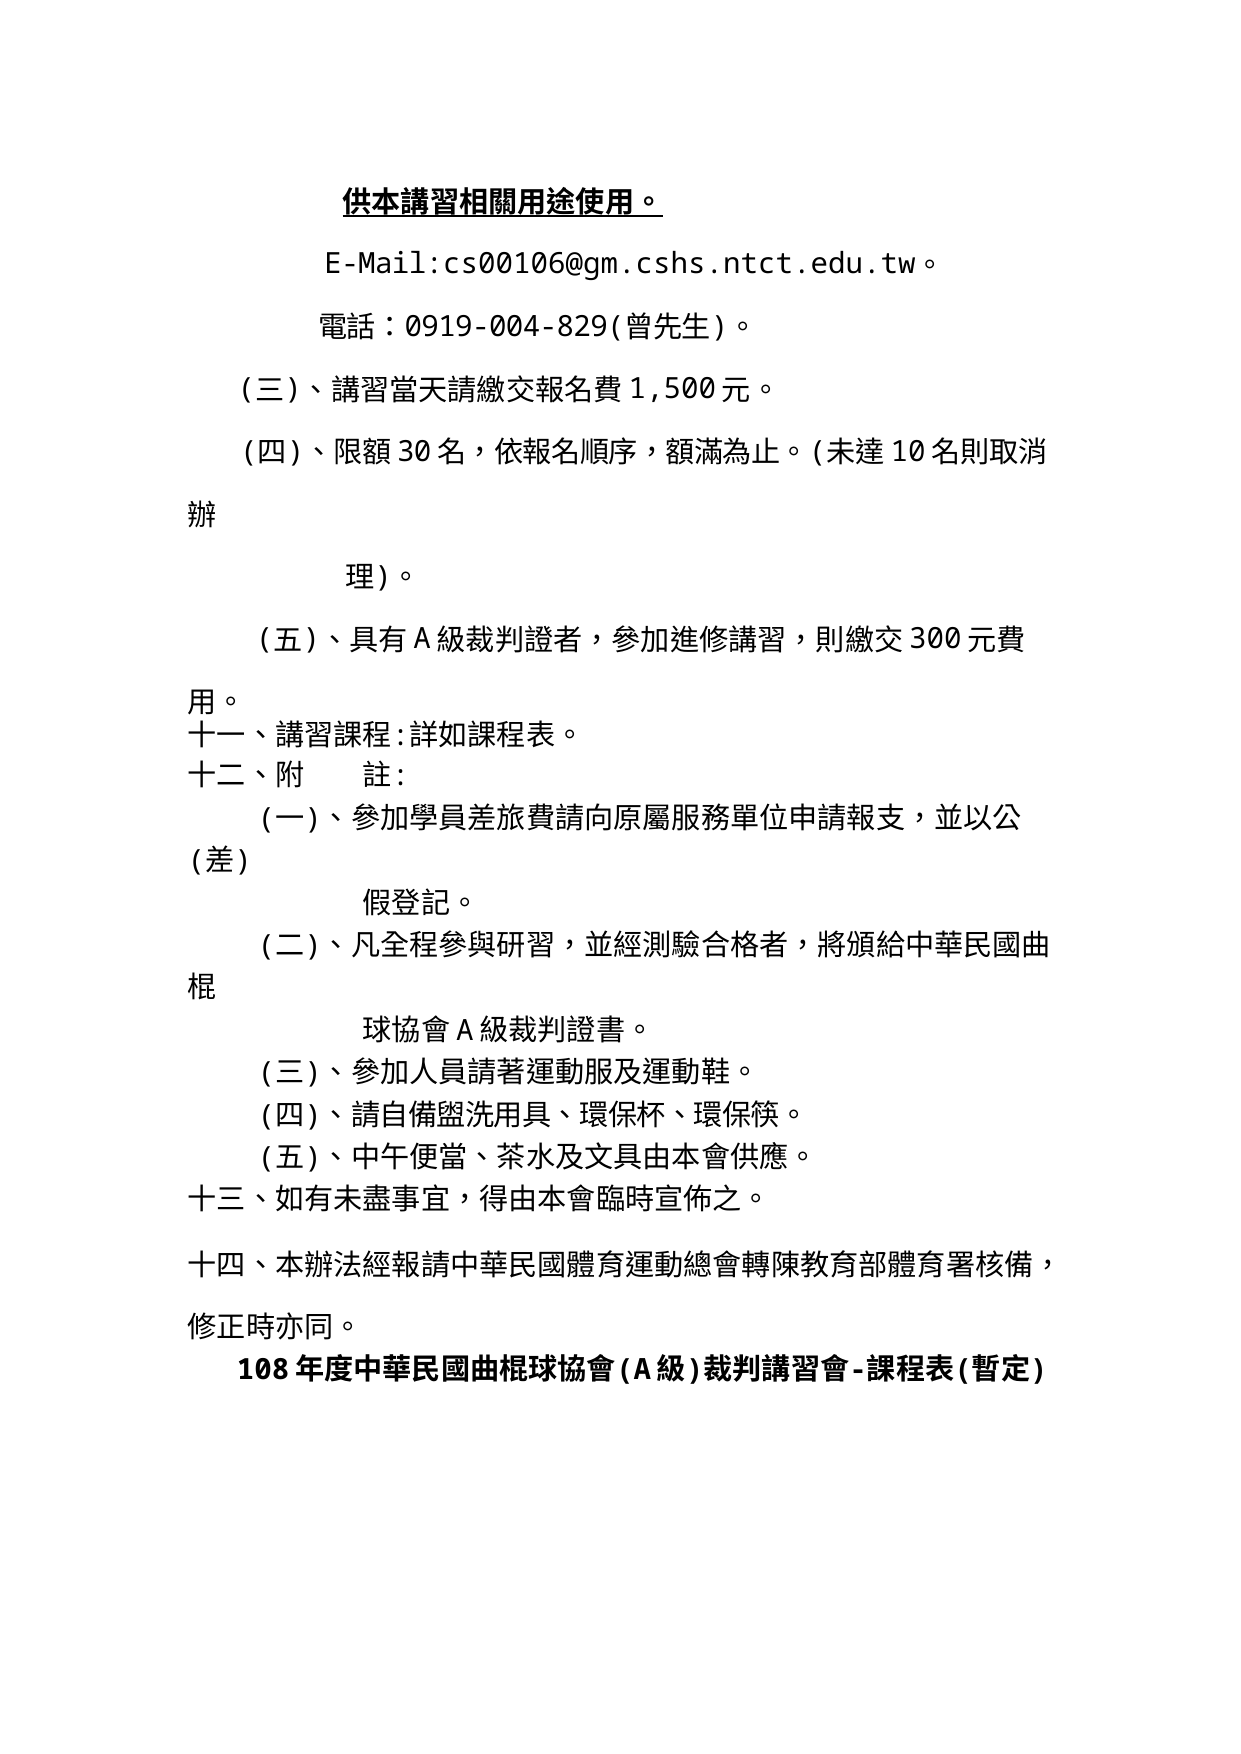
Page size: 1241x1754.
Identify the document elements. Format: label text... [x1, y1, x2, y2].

text (四)、請自備盥洗用具、環保杯、環保筷。 [187, 1091, 1053, 1133]
text (一)、參加學員差旅費請向原屬服務單位申請報支，並以公(差) [187, 794, 1053, 879]
text 十三、如有未盡事宜，得由本會臨時宣佈之。 [187, 1176, 1053, 1218]
text E-Mail:cs00106@gm.cshs.ntct.edu.tw。 [187, 221, 1053, 283]
text 108年度中華民國曲棍球協會(A級)裁判講習會-課程表(暫定) [187, 1346, 1053, 1388]
text (三)、參加人員請著運動服及運動鞋。 [187, 1049, 1053, 1091]
text 修正時亦同。 [187, 1283, 1053, 1346]
text (五)、具有A級裁判證者，參加進修講習，則繳交300元費用。 [187, 596, 1053, 721]
text (三)、講習當天請繳交報名費1,500元。 [237, 346, 1053, 408]
text 十二、附 註: [187, 752, 1053, 794]
text (五)、中午便當、茶水及文具由本會供應。 [187, 1133, 1053, 1176]
text (四)、限額30名，依報名順序，額滿為止。(未達10名則取消辦 [187, 408, 1053, 533]
text 假登記。 [187, 879, 1053, 922]
text 十一、講習課程:詳如課程表。 [187, 721, 1053, 752]
text (二)、凡全程參與研習，並經測驗合格者，將頒給中華民國曲棍 [187, 922, 1053, 1006]
text 球協會A級裁判證書。 [187, 1006, 1053, 1049]
text 理)。 [187, 533, 1053, 596]
text 電話：0919-004-829(曾先生)。 [187, 283, 1053, 346]
text 十四、本辦法經報請中華民國體育運動總會轉陳教育部體育署核備， [187, 1221, 1053, 1283]
text 供本講習相關用途使用。 [237, 158, 1053, 221]
